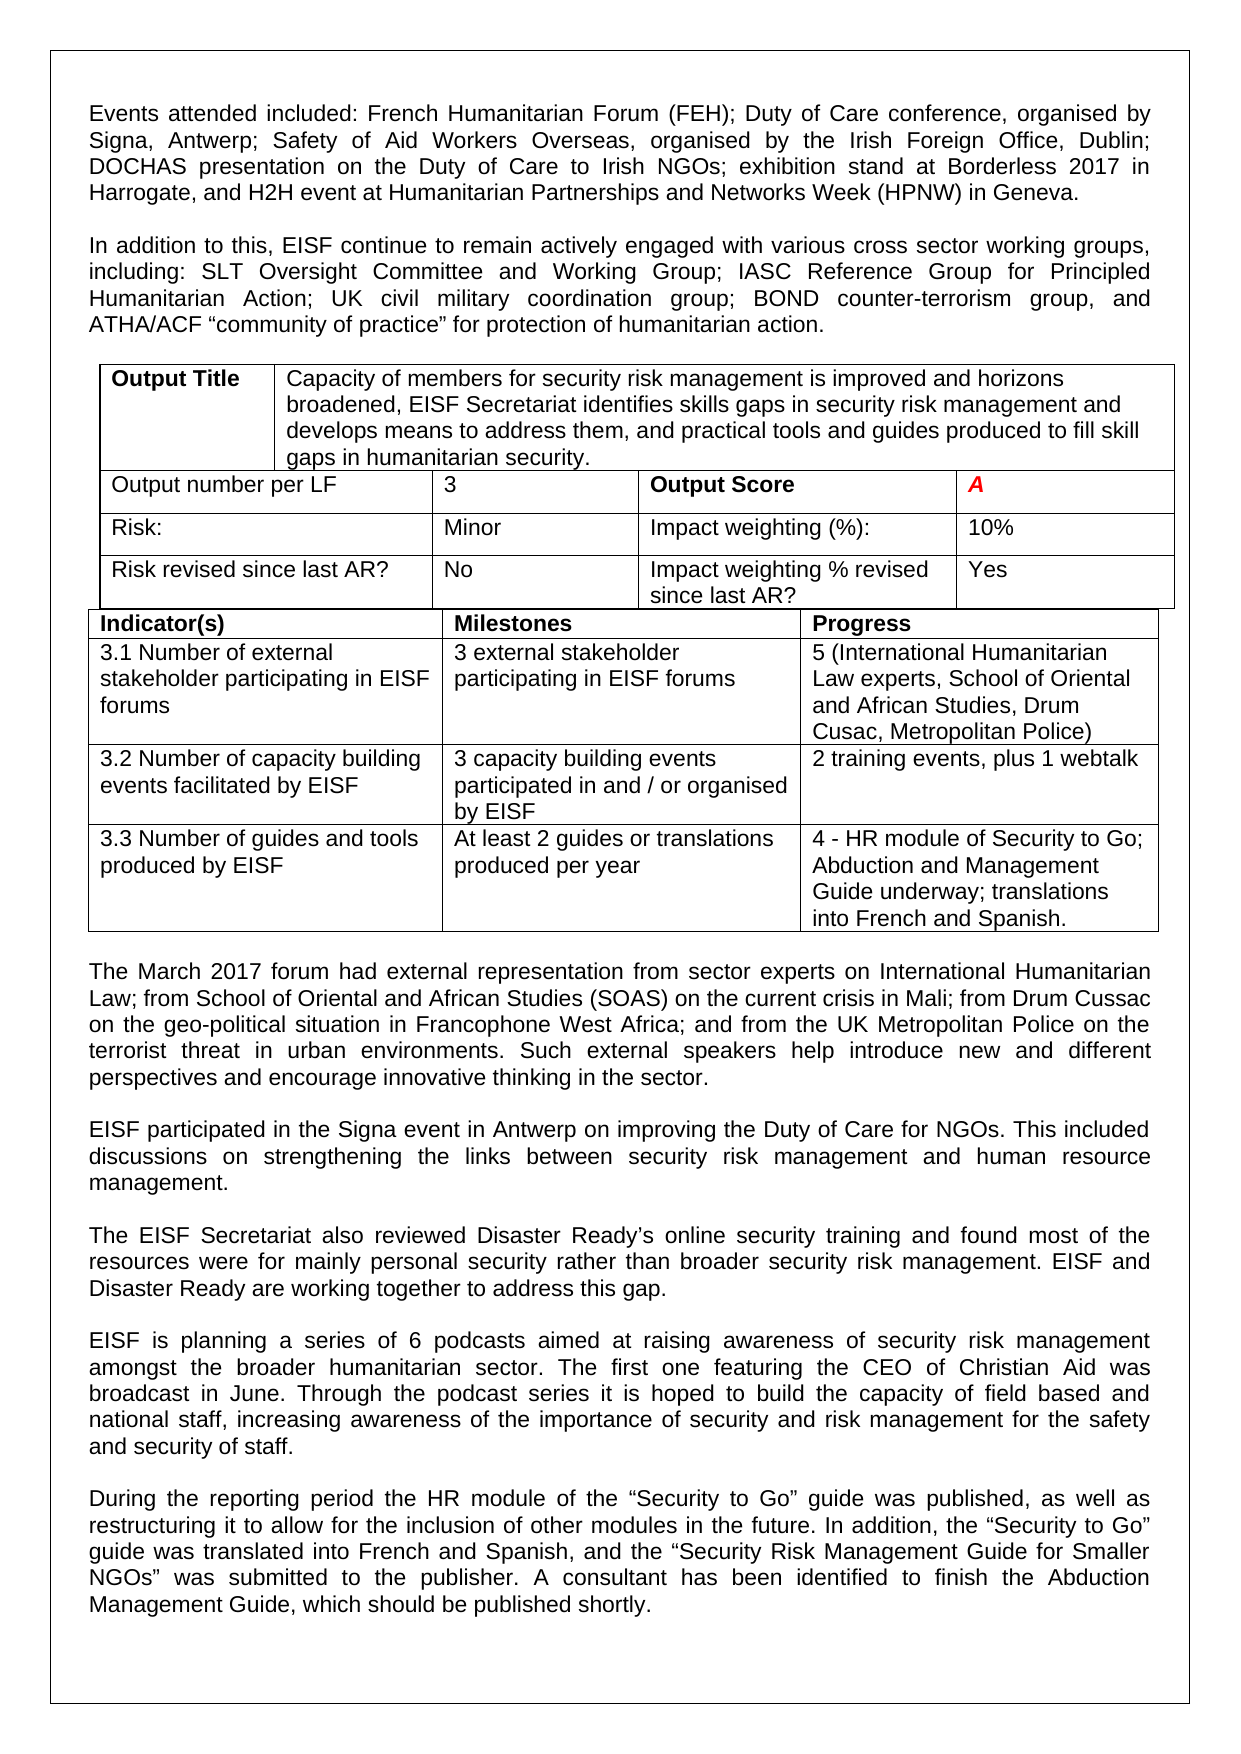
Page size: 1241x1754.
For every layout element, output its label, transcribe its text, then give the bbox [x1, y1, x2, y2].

table_cell A [957, 471, 1174, 512]
table_header Capacity of members for security risk management is improved and horizons broadened, EISF Secretariat identifies skills gaps in security risk management and develops means to address them, and practical tools and guides produced to fill skill gaps in humanitarian security. [275, 365, 1174, 470]
table_header Indicator(s) [89, 610, 442, 638]
table_cell 3.3 Number of guides and tools produced by EISF [89, 825, 442, 931]
table_cell 3 external stakeholder participating in EISF forums [443, 639, 800, 744]
text In addition to this, EISF continue to remain actively engaged with various cross sector working groups, including: SLT Oversight Committee and Working Group; IASC Reference Group for Principled Humanitarian Action; UK civil military coordination group; BOND counter-terrorism group, and ATHA/ACF “community of practice” for protection of humanitarian action. [89, 232, 1152, 337]
table_cell Impact weighting (%): [639, 514, 956, 554]
table_cell Risk: [101, 514, 432, 554]
table_cell 3 [433, 471, 638, 512]
table_cell Minor [433, 514, 638, 554]
table_cell Impact weighting % revised since last AR? [639, 556, 956, 608]
table_cell No [433, 556, 638, 608]
table_cell 3 capacity building events participated in and / or organised by EISF [443, 745, 800, 824]
text EISF is planning a series of 6 podcasts aimed at raising awareness of security risk management amongst the broader humanitarian sector. The first one featuring the CEO of Christian Aid was broadcast in June. Through the podcast series it is hoped to build the capacity of field based and national staff, increasing awareness of the importance of security and risk management for the safety and security of staff. [89, 1327, 1152, 1459]
text EISF participated in the Signa event in Antwerp on improving the Duty of Care for NGOs. This included discussions on strengthening the links between security risk management and human resource management. [89, 1116, 1152, 1195]
text Events attended included: French Humanitarian Forum (FEH); Duty of Care conference, organised by Signa, Antwerp; Safety of Aid Workers Overseas, organised by the Irish Foreign Office, Dublin; DOCHAS presentation on the Duty of Care to Irish NGOs; exhibition stand at Borderless 2017 in Harrogate, and H2H event at Humanitarian Partnerships and Networks Week (HPNW) in Geneva. [89, 100, 1152, 206]
table_header Output Title [101, 365, 274, 470]
text The EISF Secretariat also reviewed Disaster Ready’s online security training and found most of the resources were for mainly personal security rather than broader security risk management. EISF and Disaster Ready are working together to address this gap. [89, 1222, 1152, 1301]
table_cell Output number per LF [101, 471, 432, 512]
text The March 2017 forum had external representation from sector experts on International Humanitarian Law; from School of Oriental and African Studies (SOAS) on the current crisis in Mali; from Drum Cussac on the geo-political situation in Francophone West Africa; and from the UK Metropolitan Police on the terrorist threat in urban environments. Such external speakers help introduce new and different perspectives and encourage innovative thinking in the sector. [89, 958, 1152, 1090]
table_cell 2 training events, plus 1 webtalk [801, 745, 1158, 824]
table_cell Yes [957, 556, 1174, 608]
text During the reporting period the HR module of the “Security to Go” guide was published, as well as restructuring it to allow for the inclusion of other modules in the future. In addition, the “Security to Go” guide was translated into French and Spanish, and the “Security Risk Management Guide for Smaller NGOs” was submitted to the publisher. A consultant has been identified to finish the Abduction Management Guide, which should be published shortly. [89, 1485, 1152, 1617]
table_cell 3.1 Number of external stakeholder participating in EISF forums [89, 639, 442, 744]
table_header Progress [801, 610, 1158, 638]
table_cell 5 (International Humanitarian Law experts, School of Oriental and African Studies, Drum Cusac, Metropolitan Police) [801, 639, 1158, 744]
table_cell At least 2 guides or translations produced per year [443, 825, 800, 931]
table_cell Risk revised since last AR? [101, 556, 432, 608]
table_cell 4 - HR module of Security to Go; Abduction and Management Guide underway; translations into French and Spanish. [801, 825, 1158, 931]
table_cell 10% [957, 514, 1174, 554]
table_header Milestones [443, 610, 800, 638]
table_cell Output Score [639, 471, 956, 512]
table_cell 3.2 Number of capacity building events facilitated by EISF [89, 745, 442, 824]
